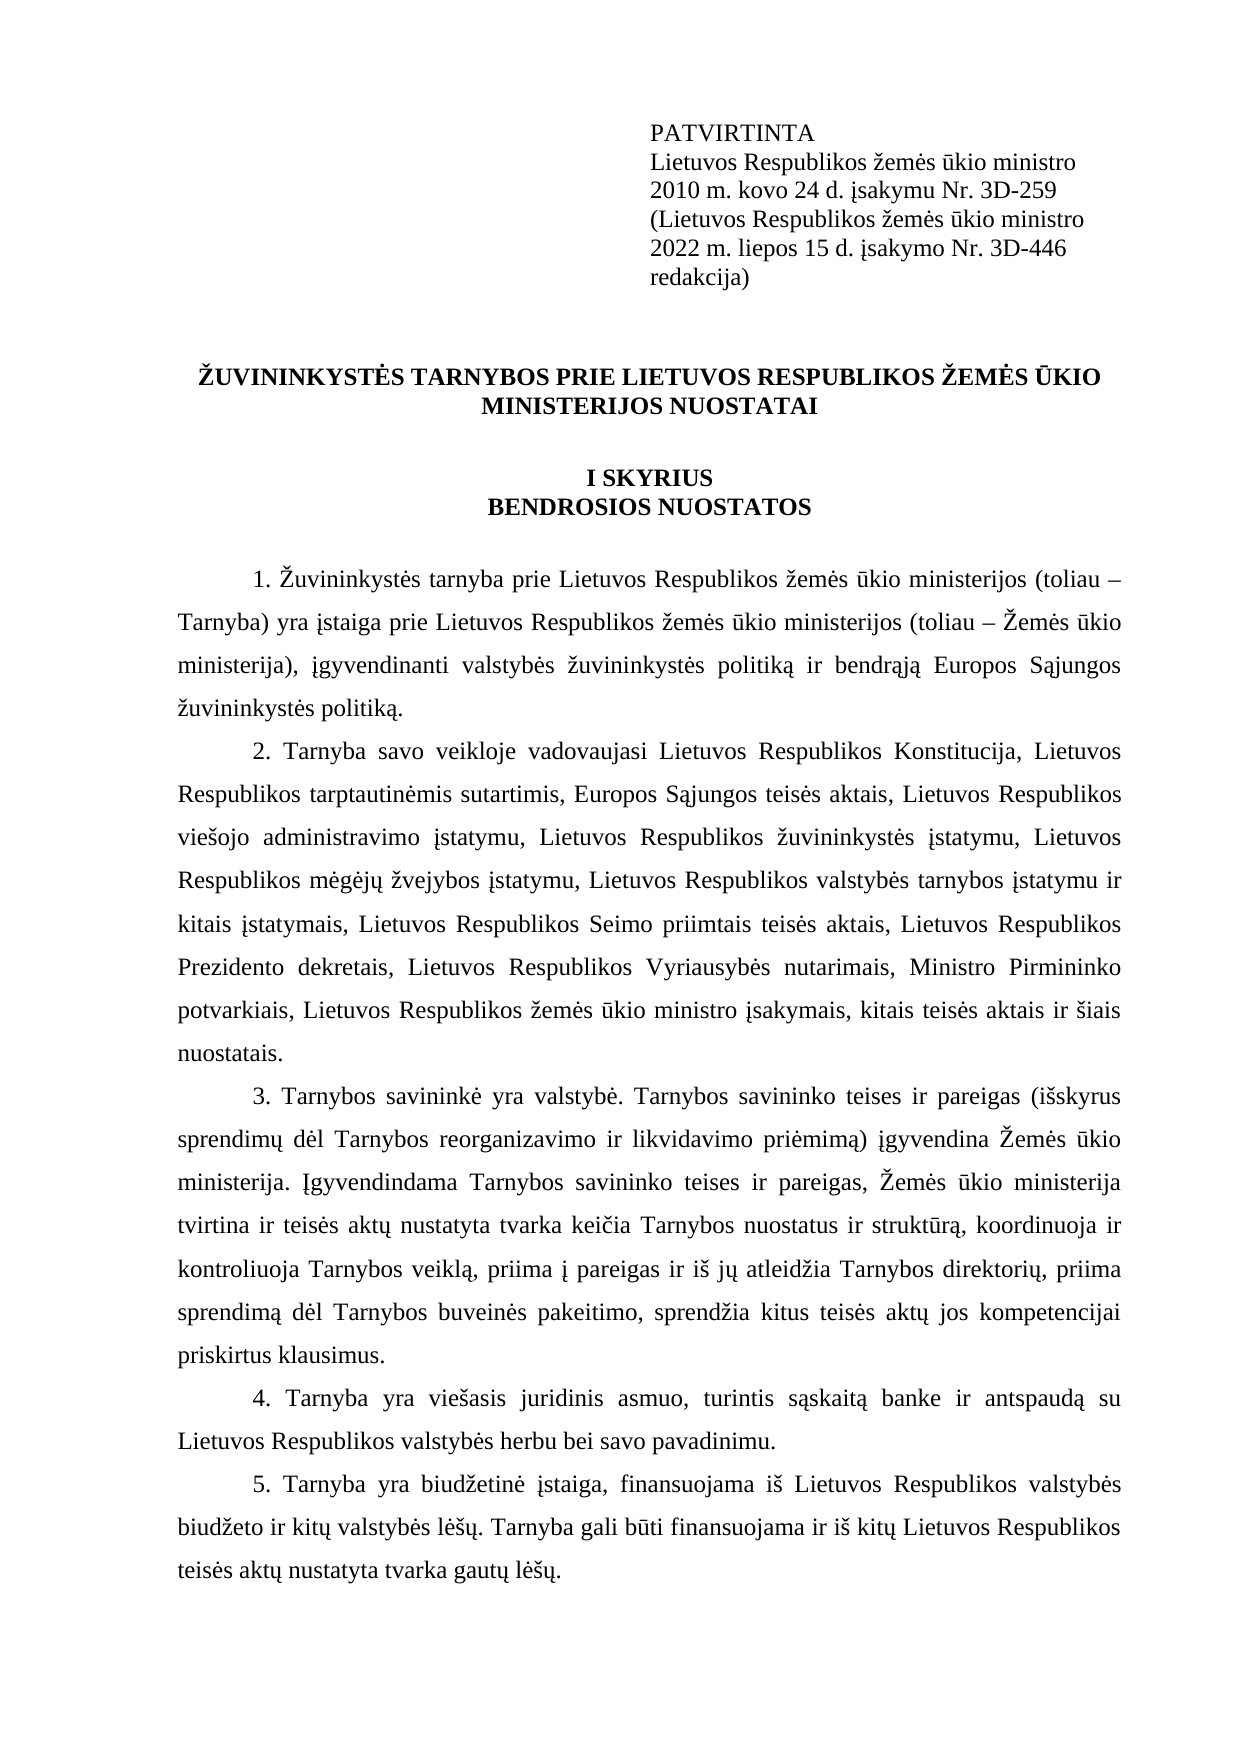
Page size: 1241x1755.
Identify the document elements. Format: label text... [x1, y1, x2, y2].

text 3. Tarnybos savininkė yra valstybė. Tarnybos savininko teises ir pareigas (išskyrus sprendimų dėl Tarnybos reorganizavimo ir likvidavimo priėmimą) įgyvendina Žemės ūkio ministerija. Įgyvendindama Tarnybos savininko teises ir pareigas, Žemės ūkio ministerija tvirtina ir teisės aktų nustatyta tvarka keičia Tarnybos nuostatus ir struktūrą, koordinuoja ir kontroliuoja Tarnybos veiklą, priima į pareigas ir iš jų atleidžia Tarnybos direktorių, priima sprendimą dėl Tarnybos buveinės pakeitimo, sprendžia kitus teisės aktų jos kompetencijai priskirtus klausimus. [177, 1081, 1122, 1369]
text 2010 m. kovo 24 d. įsakymu Nr. 3D-259 [650, 176, 1122, 204]
text 2022 m. liepos 15 d. įsakymo Nr. 3D-446 [650, 233, 1122, 262]
text 1. Žuvininkystės tarnyba prie Lietuvos Respublikos žemės ūkio ministerijos (toliau – Tarnyba) yra įstaiga prie Lietuvos Respublikos žemės ūkio ministerijos (toliau – Žemės ūkio ministerija), įgyvendinanti valstybės žuvininkystės politiką ir bendrąją Europos Sąjungos žuvininkystės politiką. [177, 564, 1122, 722]
text PATVIRTINTA [650, 118, 1122, 147]
text Lietuvos Respublikos žemės ūkio ministro [650, 147, 1122, 176]
text redakcija) [650, 262, 1122, 291]
text I SKYRIUS [177, 463, 1122, 492]
text 2. Tarnyba savo veikloje vadovaujasi Lietuvos Respublikos Konstitucija, Lietuvos Respublikos tarptautinėmis sutartimis, Europos Sąjungos teisės aktais, Lietuvos Respublikos viešojo administravimo įstatymu, Lietuvos Respublikos žuvininkystės įstatymu, Lietuvos Respublikos mėgėjų žvejybos įstatymu, Lietuvos Respublikos valstybės tarnybos įstatymu ir kitais įstatymais, Lietuvos Respublikos Seimo priimtais teisės aktais, Lietuvos Respublikos Prezidento dekretais, Lietuvos Respublikos Vyriausybės nutarimais, Ministro Pirmininko potvarkiais, Lietuvos Respublikos žemės ūkio ministro įsakymais, kitais teisės aktais ir šiais nuostatais. [177, 736, 1122, 1067]
text BENDROSIOS NUOSTATOS [177, 492, 1122, 521]
text 4. Tarnyba yra viešasis juridinis asmuo, turintis sąskaitą banke ir antspaudą su Lietuvos Respublikos valstybės herbu bei savo pavadinimu. [177, 1383, 1122, 1455]
text 5. Tarnyba yra biudžetinė įstaiga, finansuojama iš Lietuvos Respublikos valstybės biudžeto ir kitų valstybės lėšų. Tarnyba gali būti finansuojama ir iš kitų Lietuvos Respublikos teisės aktų nustatyta tvarka gautų lėšų. [177, 1469, 1122, 1584]
text (Lietuvos Respublikos žemės ūkio ministro [650, 204, 1122, 233]
text ŽUVININKYSTĖS TARNYBOS PRIE LIETUVOS RESPUBLIKOS ŽEMĖS ŪKIO MINISTERIJOS NUOSTATAI [177, 362, 1122, 420]
